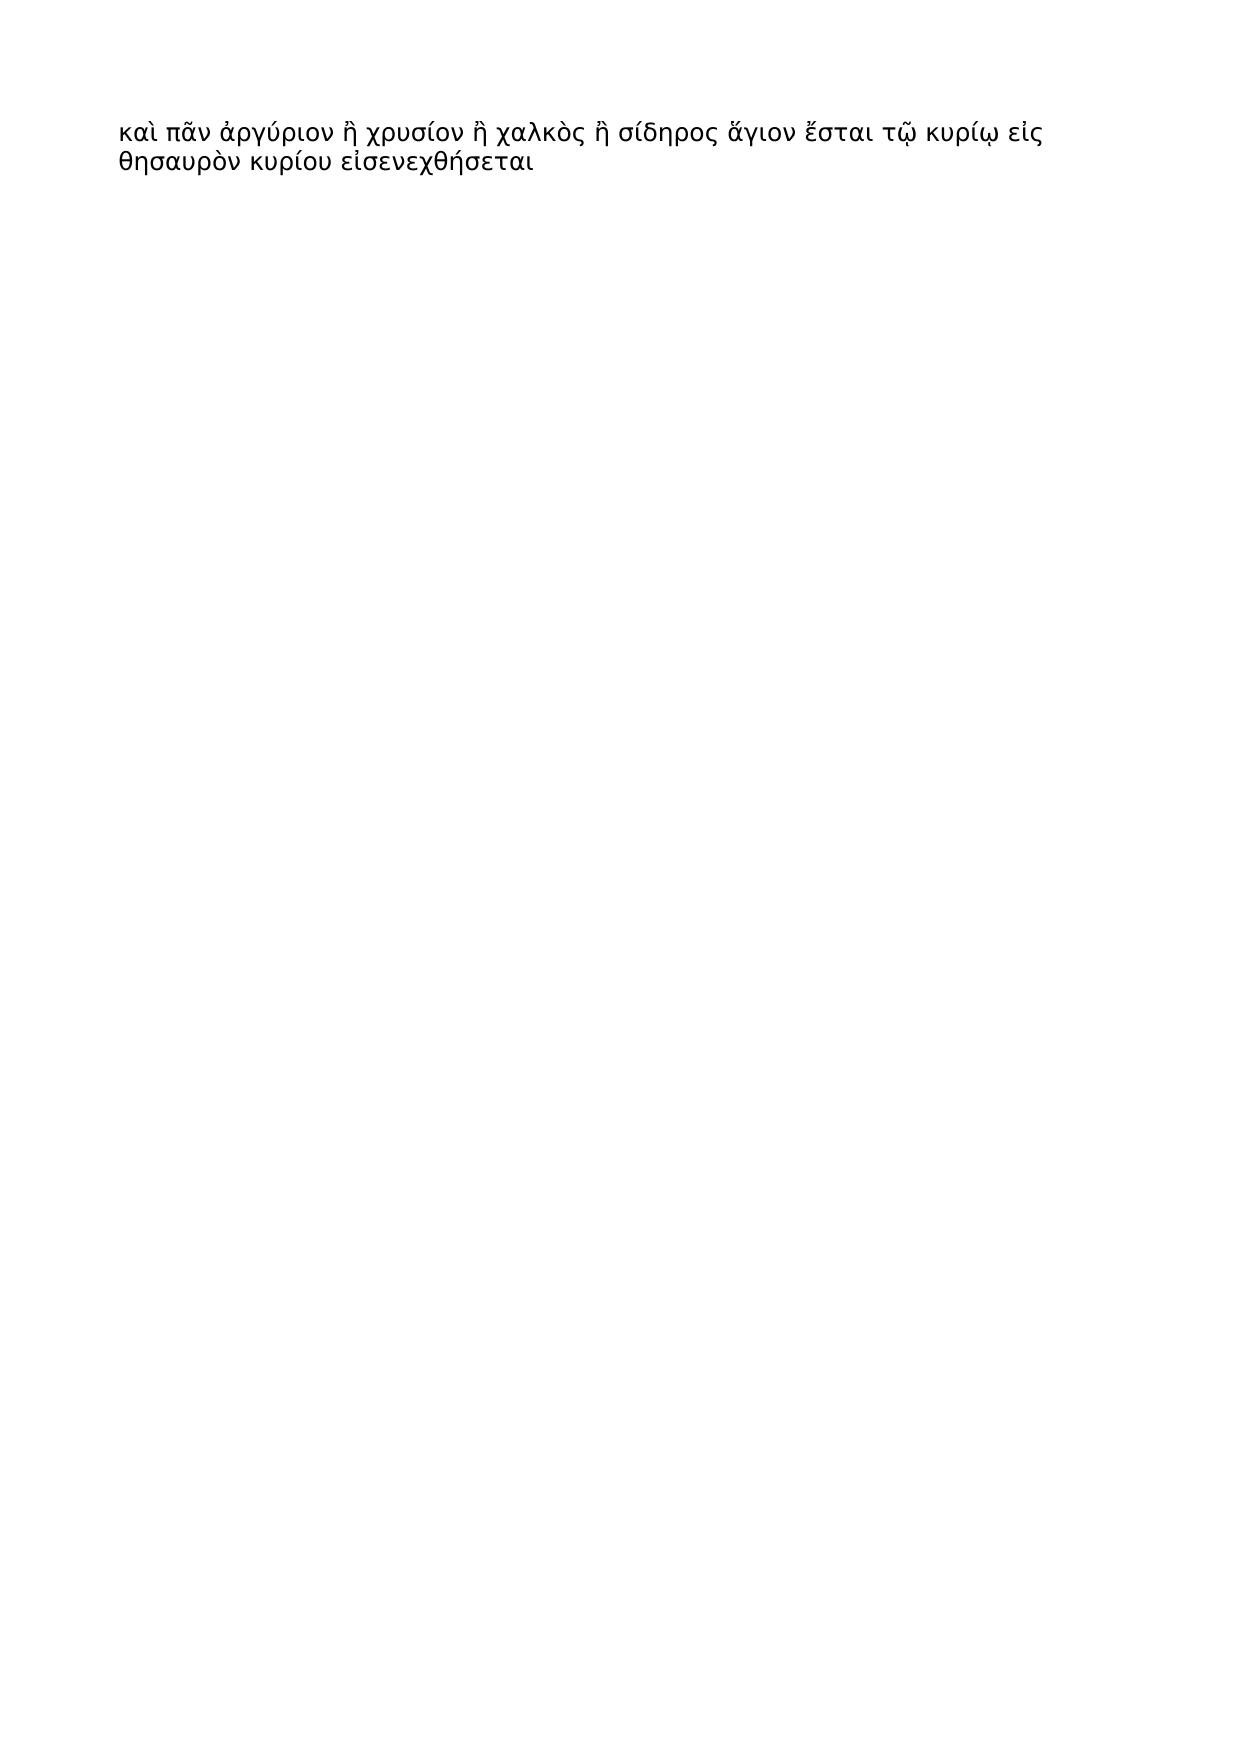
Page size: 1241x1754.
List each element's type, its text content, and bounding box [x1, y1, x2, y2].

text καὶ πᾶν ἀργύριον ἢ χρυσίον ἢ χαλκὸς ἢ σίδηρος ἅγιον ἔσται τῷ κυρίῳ εἰς θησαυρὸν κυρίου εἰσενεχθήσεται [118, 118, 1122, 176]
